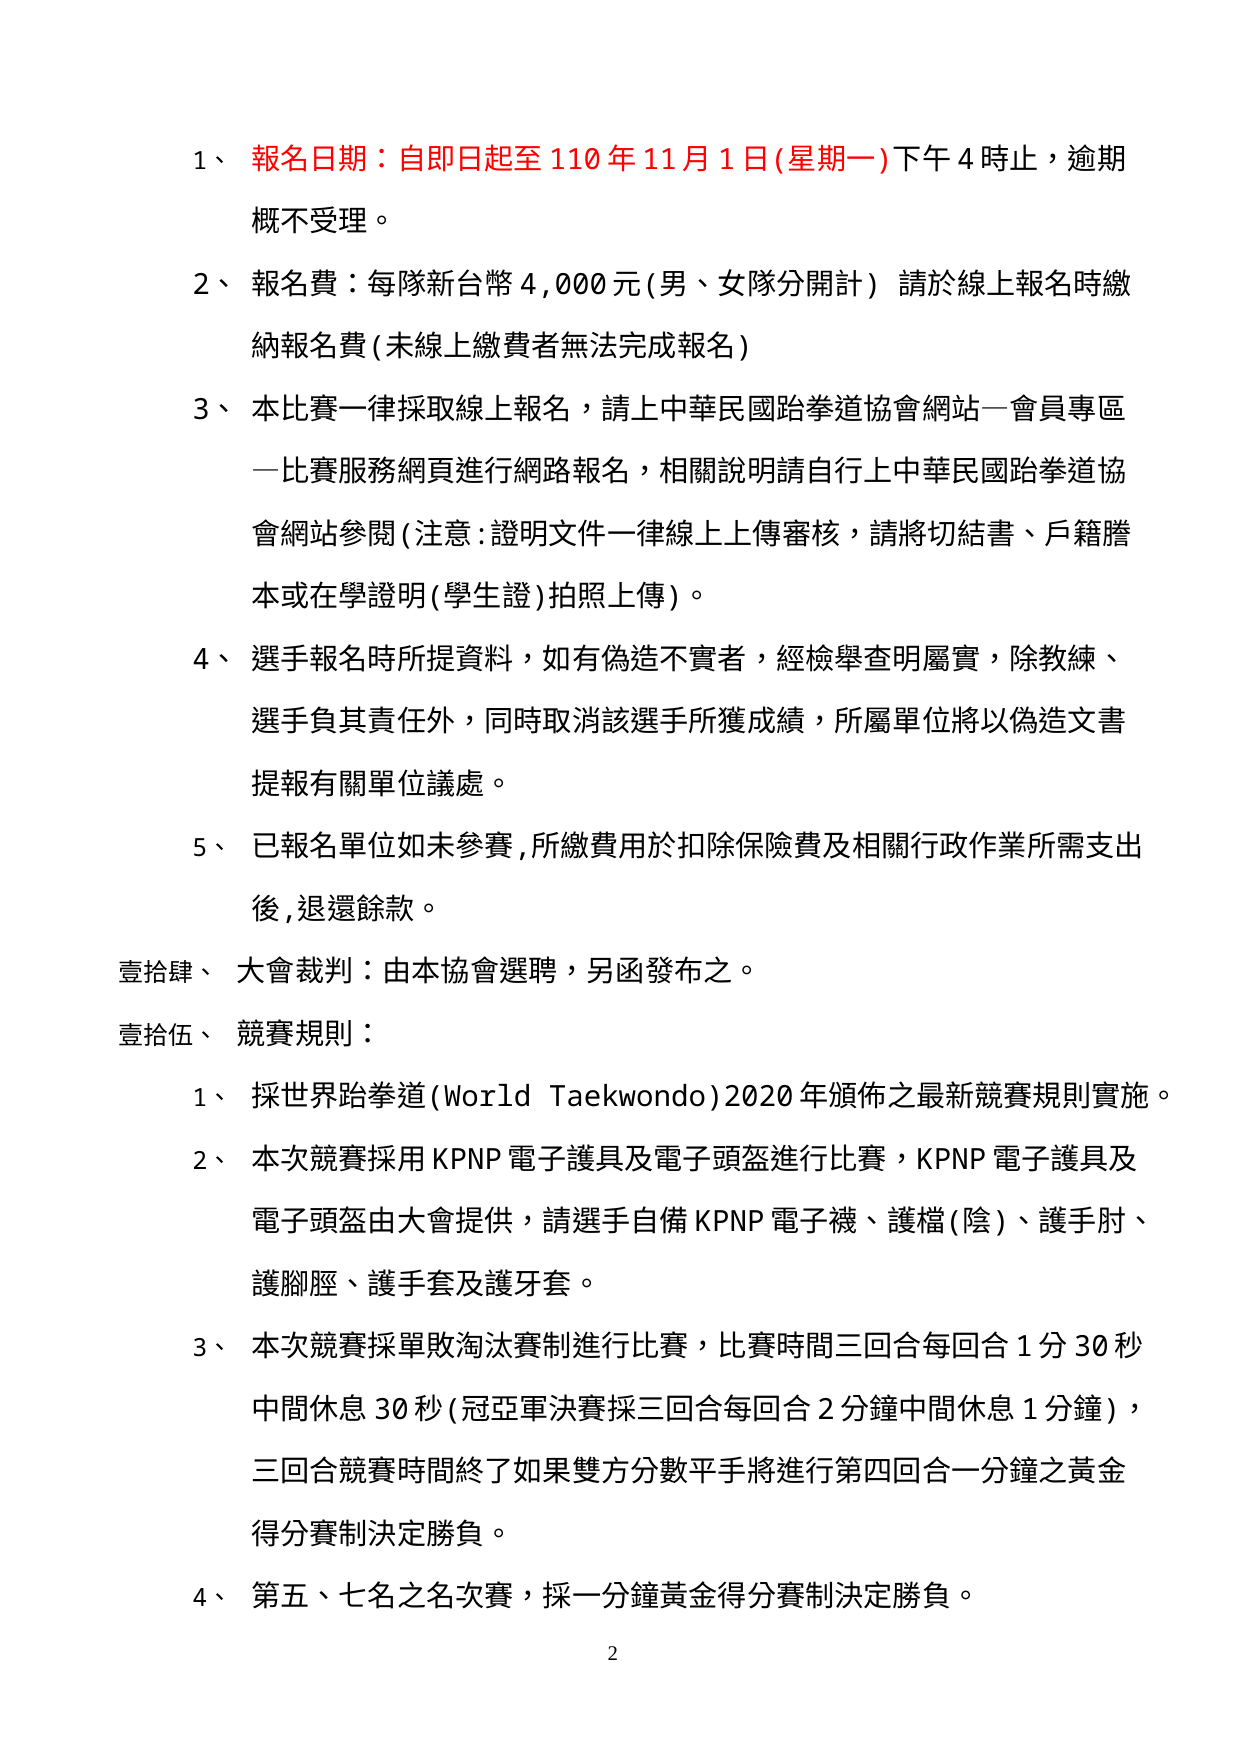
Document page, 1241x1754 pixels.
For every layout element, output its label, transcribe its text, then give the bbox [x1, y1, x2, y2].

list 第五、七名之名次賽，採一分鐘黃金得分賽制決定勝負。 [192, 1552, 1152, 1615]
list 本次競賽採用KPNP電子護具及電子頭盔進行比賽，KPNP電子護具及電子頭盔由大會提供，請選手自備KPNP電子襪、護檔(陰)、護手肘、護腳脛、護手套及護牙套。 [192, 1115, 1152, 1302]
list 本次競賽採單敗淘汰賽制進行比賽，比賽時間三回合每回合1分30秒中間休息30秒(冠亞軍決賽採三回合每回合2分鐘中間休息1分鐘)，三回合競賽時間終了如果雙方分數平手將進行第四回合一分鐘之黃金得分賽制決定勝負。 [192, 1302, 1152, 1552]
list 本比賽一律採取線上報名，請上中華民國跆拳道協會網站—會員專區—比賽服務網頁進行網路報名，相關說明請自行上中華民國跆拳道協會網站參閱(注意:證明文件一律線上上傳審核，請將切結書、戶籍謄本或在學證明(學生證)拍照上傳)。 [192, 365, 1152, 615]
list 大會裁判：由本協會選聘，另函發布之。 [118, 927, 1152, 990]
list 已報名單位如未參賽,所繳費用於扣除保險費及相關行政作業所需支出後,退還餘款。 [192, 802, 1152, 927]
list 競賽規則： [118, 990, 1152, 1052]
list 報名費：每隊新台幣4,000元(男、女隊分開計) 請於線上報名時繳納報名費(未線上繳費者無法完成報名) [192, 240, 1152, 365]
list 採世界跆拳道(World Taekwondo)2020年頒佈之最新競賽規則實施。 [192, 1052, 1152, 1115]
list 選手報名時所提資料，如有偽造不實者，經檢舉查明屬實，除教練、選手負其責任外，同時取消該選手所獲成績，所屬單位將以偽造文書提報有關單位議處。 [192, 615, 1152, 802]
list 報名日期：自即日起至110年11月1日(星期一)下午4時止，逾期概不受理。 [192, 115, 1152, 240]
